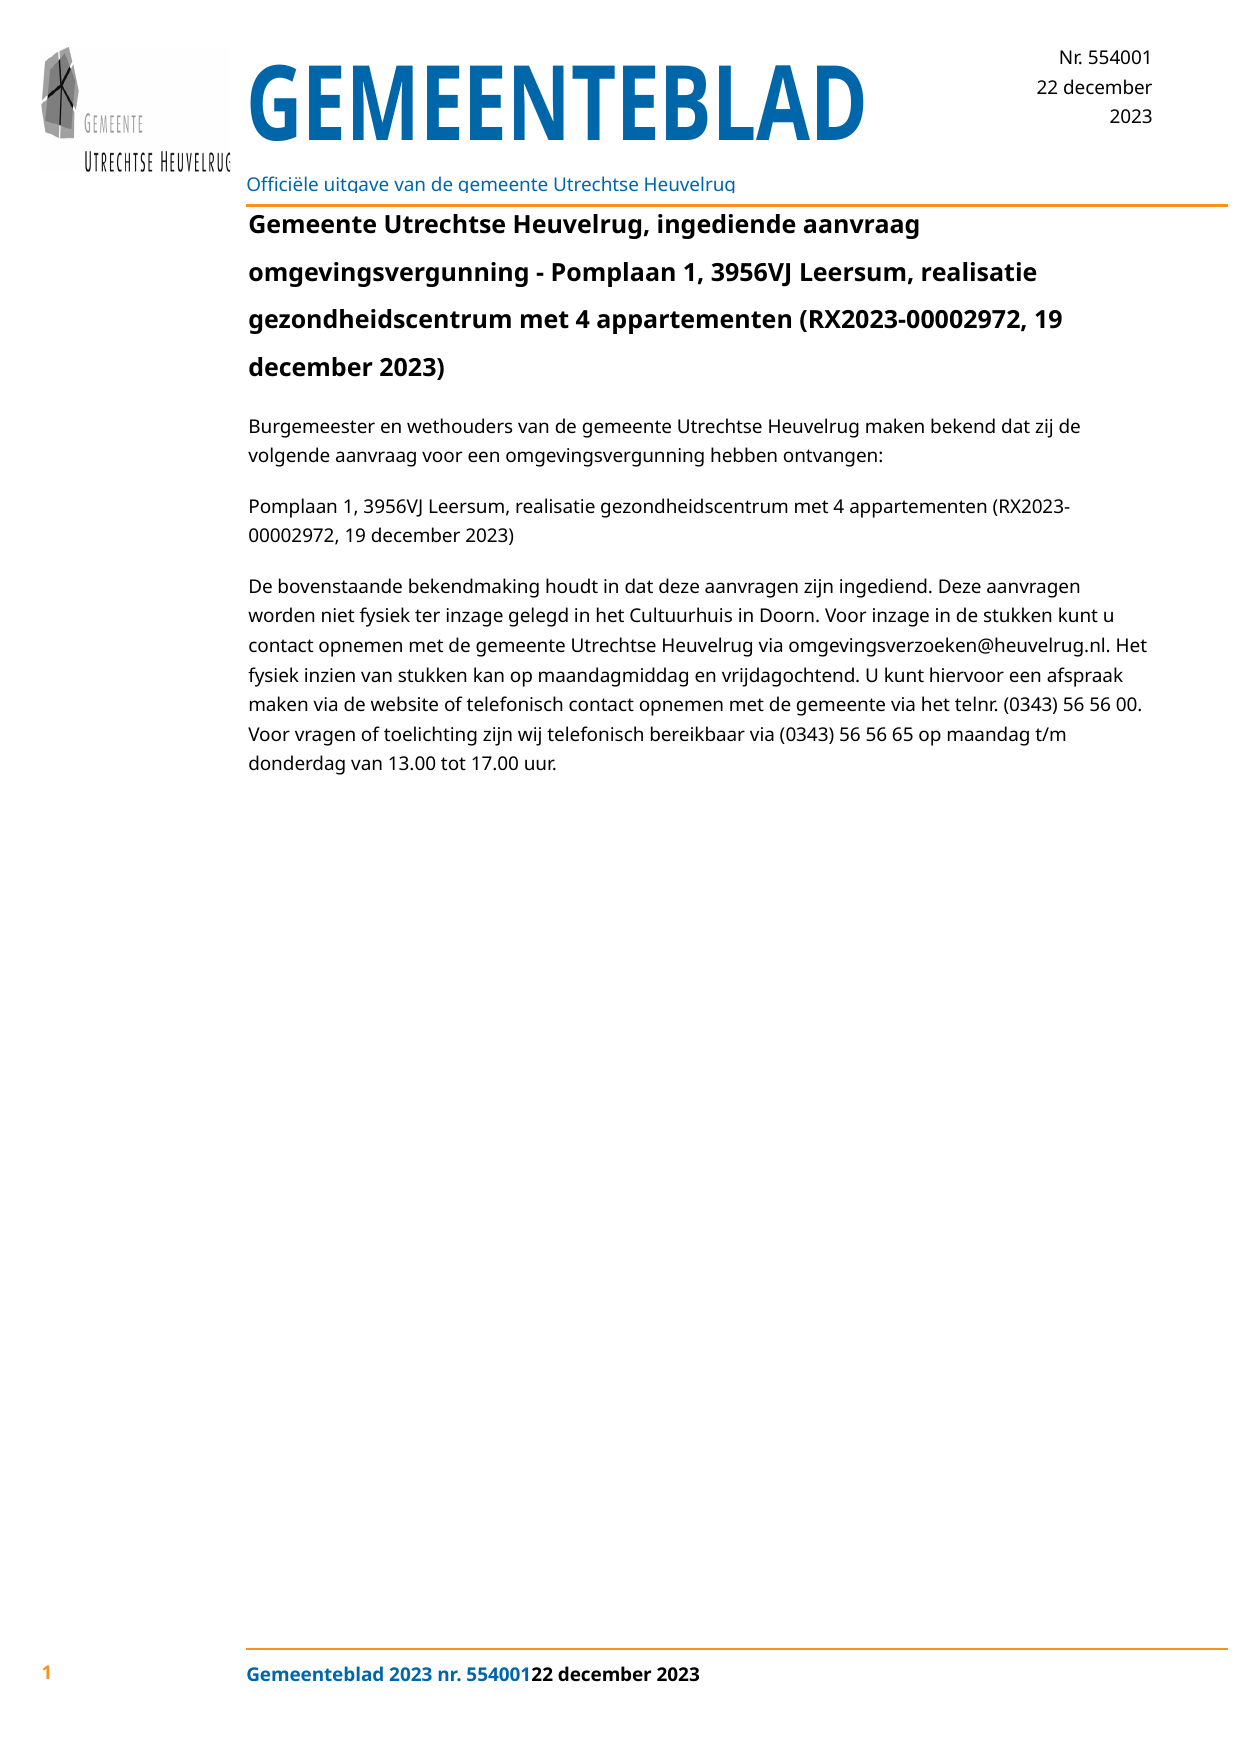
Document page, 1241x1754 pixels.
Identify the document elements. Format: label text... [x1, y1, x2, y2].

text Burgemeester en wethouders van de gemeente Utrechtse Heuvelrug maken bekend dat zij de volgende aanvraag voor een omgevingsvergunning hebben ontvangen: [248, 413, 1152, 468]
text Pomplaan 1, 3956VJ Leersum, realisatie gezondheidscentrum met 4 appartementen (RX2023-00002972, 19 december 2023) [248, 493, 1152, 548]
picture [41, 47, 231, 172]
text Gemeente Utrechtse Heuvelrug, ingediende aanvraag omgevingsvergunning - Pomplaan 1, 3956VJ Leersum, realisatie gezondheidscentrum met 4 appartementen (RX2023-00002972, 19 december 2023) [248, 207, 1152, 384]
text De bovenstaande bekendmaking houdt in dat deze aanvragen zijn ingediend. Deze aanvragen worden niet fysiek ter inzage gelegd in het Cultuurhuis in Doorn. Voor inzage in de stukken kunt u contact opnemen met de gemeente Utrechtse Heuvelrug via omgevingsverzoeken@heuvelrug.nl. Het fysiek inzien van stukken kan op maandagmiddag en vrijdagochtend. U kunt hiervoor een afspraak maken via de website of telefonisch contact opnemen met de gemeente via het telnr. (0343) 56 56 00. Voor vragen of toelichting zijn wij telefonisch bereikbaar via (0343) 56 56 65 op maandag t/m donderdag van 13.00 tot 17.00 uur. [248, 573, 1152, 776]
